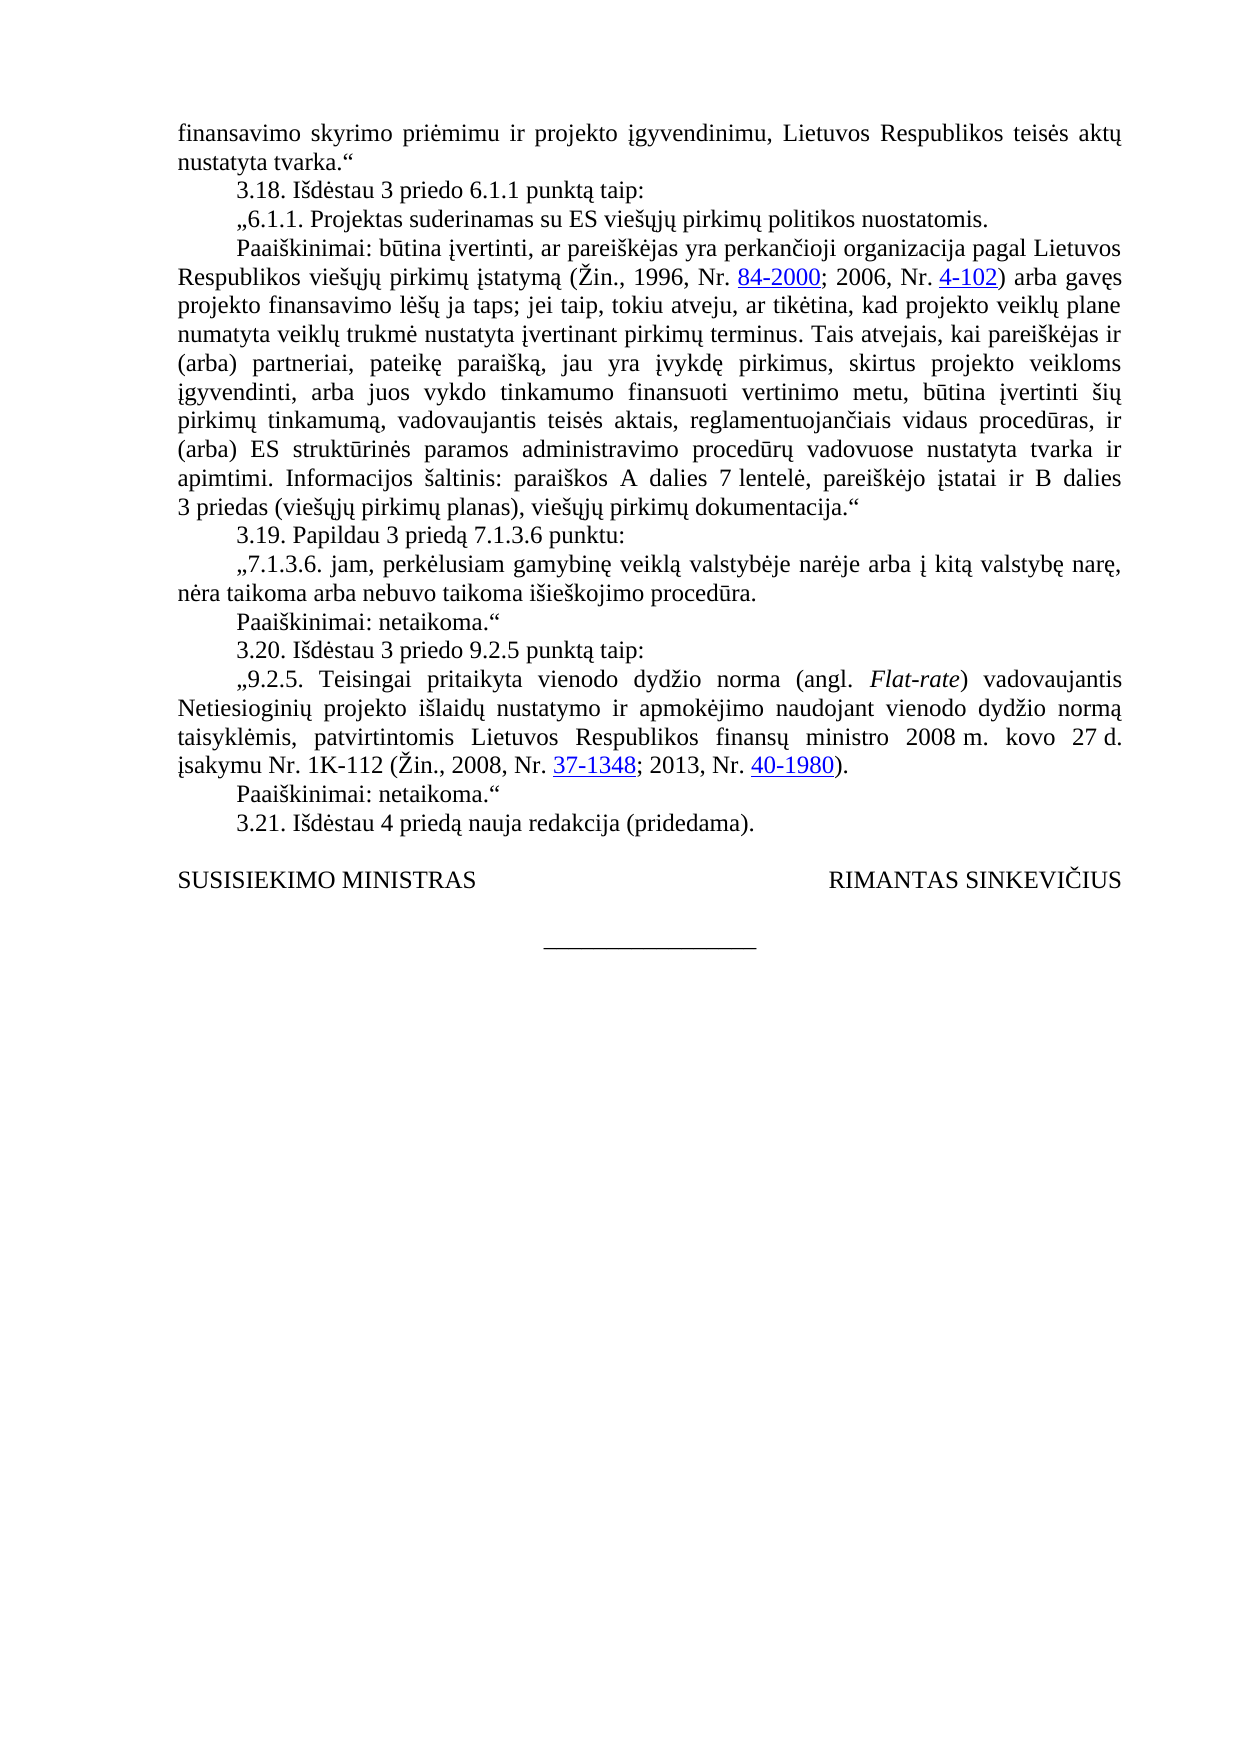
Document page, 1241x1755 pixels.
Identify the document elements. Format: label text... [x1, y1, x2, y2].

text Paaiškinimai: netaikoma.“ [177, 607, 1122, 636]
text „7.1.3.6. jam, perkėlusiam gamybinę veiklą valstybėje narėje arba į kitą valstybę narę, nėra taikoma arba nebuvo taikoma išieškojimo procedūra. [177, 549, 1122, 607]
text Paaiškinimai: netaikoma.“ [177, 779, 1122, 808]
text 3.18. Išdėstau 3 priedo 6.1.1 punktą taip: [177, 176, 1122, 204]
text Susisiekimo ministras Rimantas Sinkevičius [177, 866, 1122, 894]
text finansavimo skyrimo priėmimu ir projekto įgyvendinimu, Lietuvos Respublikos teisės aktų nustatyta tvarka.“ [177, 118, 1122, 176]
text „6.1.1. Projektas suderinamas su ES viešųjų pirkimų politikos nuostatomis. [177, 204, 1122, 233]
text _________________ [177, 923, 1122, 952]
text „9.2.5. Teisingai pritaikyta vienodo dydžio norma (angl. Flat-rate) vadovaujantis Netiesioginių projekto išlaidų nustatymo ir apmokėjimo naudojant vienodo dydžio normą taisyklėmis, patvirtintomis Lietuvos Respublikos finansų ministro 2008 m. kovo 27 d. įsakymu Nr. 1K-112 (Žin., 2008, Nr. 37-1348; 2013, Nr. 40-1980). [177, 664, 1122, 779]
text 3.19. Papildau 3 priedą 7.1.3.6 punktu: [177, 521, 1122, 549]
text 3.21. Išdėstau 4 priedą nauja redakcija (pridedama). [177, 808, 1122, 837]
text Paaiškinimai: būtina įvertinti, ar pareiškėjas yra perkančioji organizacija pagal Lietuvos Respublikos viešųjų pirkimų įstatymą (Žin., 1996, Nr. 84-2000; 2006, Nr. 4-102) arba gavęs projekto finansavimo lėšų ja taps; jei taip, tokiu atveju, ar tikėtina, kad projekto veiklų plane numatyta veiklų trukmė nustatyta įvertinant pirkimų terminus. Tais atvejais, kai pareiškėjas ir (arba) partneriai, pateikę paraišką, jau yra įvykdę pirkimus, skirtus projekto veikloms įgyvendinti, arba juos vykdo tinkamumo finansuoti vertinimo metu, būtina įvertinti šių pirkimų tinkamumą, vadovaujantis teisės aktais, reglamentuojančiais vidaus procedūras, ir (arba) ES struktūrinės paramos administravimo procedūrų vadovuose nustatyta tvarka ir apimtimi. Informacijos šaltinis: paraiškos A dalies 7 lentelė, pareiškėjo įstatai ir B dalies 3 priedas (viešųjų pirkimų planas), viešųjų pirkimų dokumentacija.“ [177, 233, 1122, 521]
text 3.20. Išdėstau 3 priedo 9.2.5 punktą taip: [177, 636, 1122, 664]
